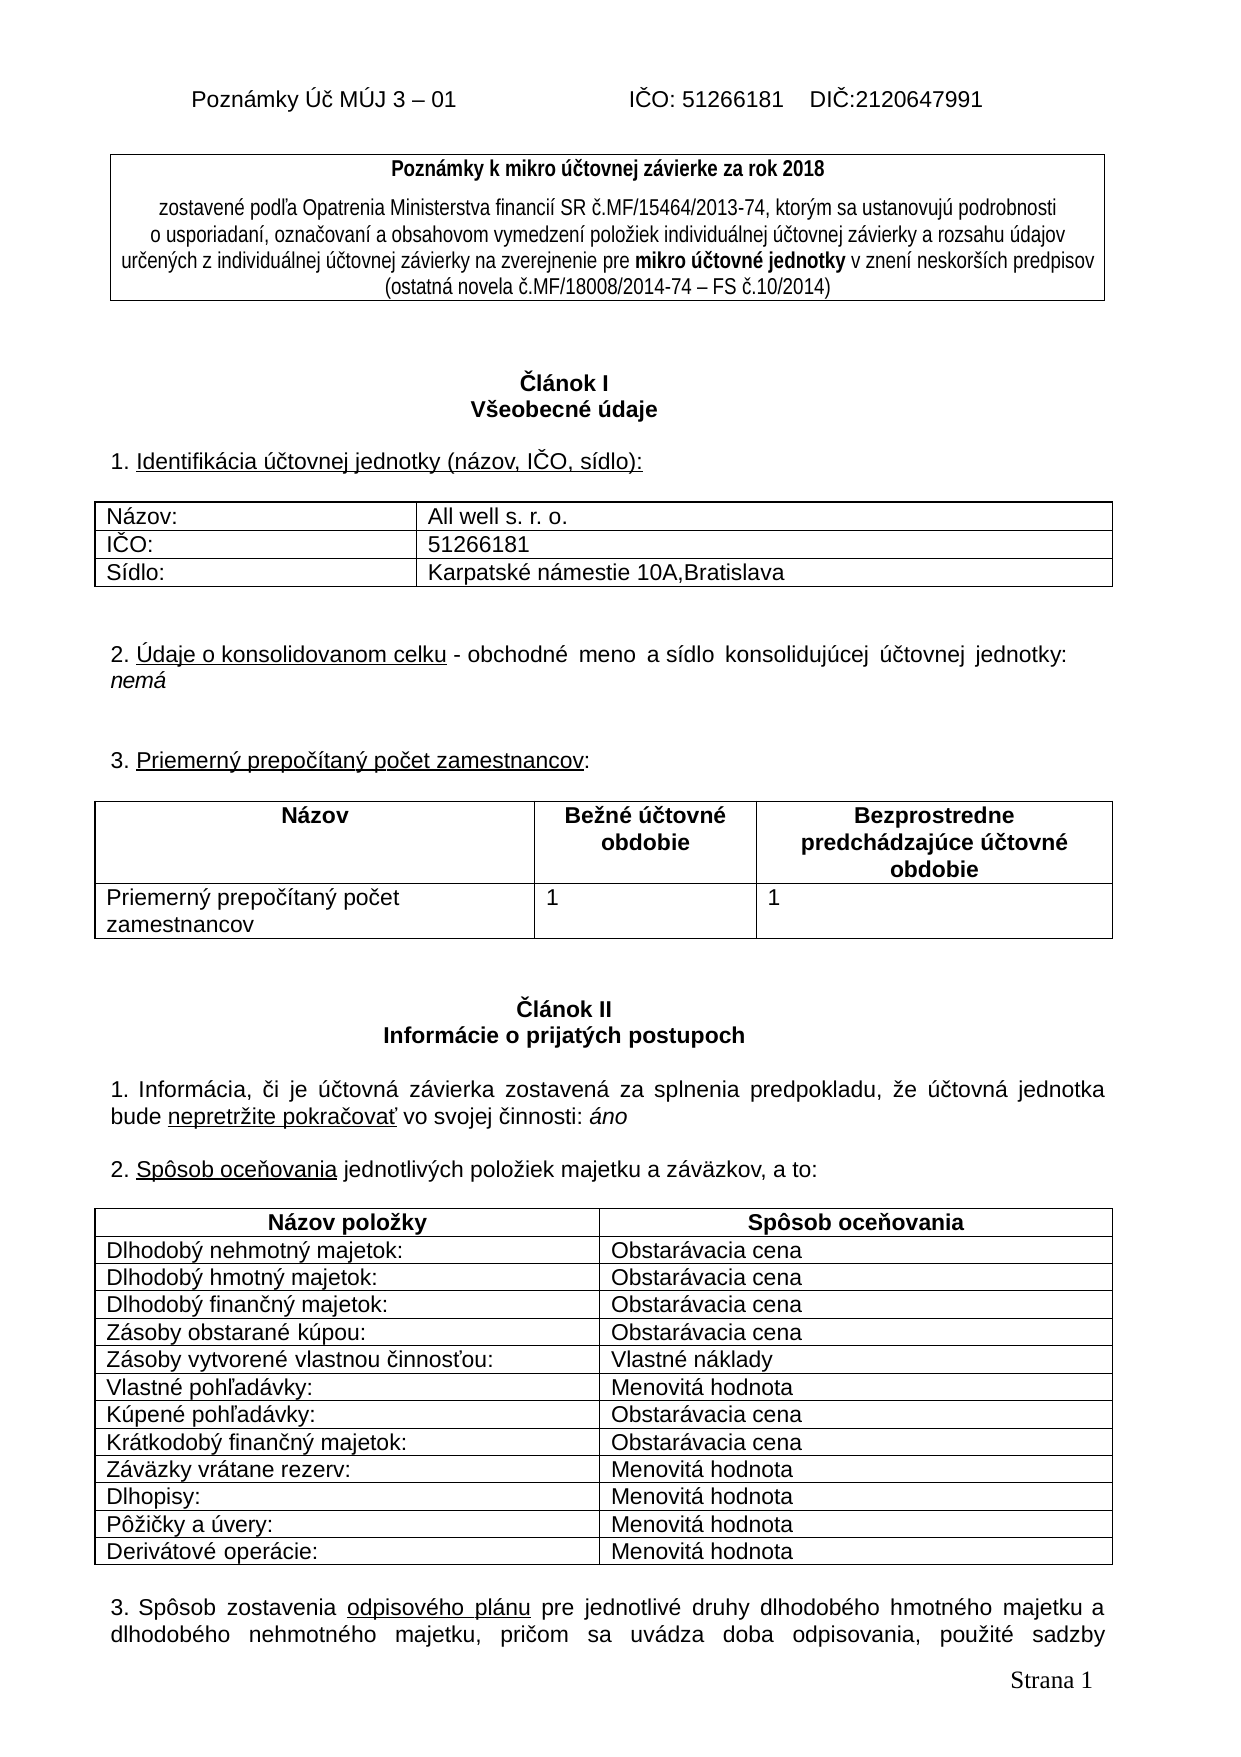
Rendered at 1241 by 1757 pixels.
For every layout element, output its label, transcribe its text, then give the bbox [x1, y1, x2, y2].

text 1. Informácia, či je účtovná závierka zostavená za splnenia predpokladu, že účtovná jednotka bude nepretržite pokračovať vo svojej činnosti: áno [110, 1076, 1105, 1129]
text Informácie o prijatých postupoch [110, 1022, 1018, 1048]
text (ostatná novela č.MF/18008/2014-74 – FS č.10/2014) [111, 272, 1104, 300]
table_cell Pôžičky a úvery: [96, 1511, 599, 1537]
table_cell Zásoby vytvorené vlastnou činnosťou: [96, 1346, 599, 1373]
table_cell Priemerný prepočítaný počet zamestnancov [96, 884, 534, 938]
table_cell Dlhodobý finančný majetok: [96, 1291, 599, 1318]
table_cell Obstarávacia cena [600, 1401, 1112, 1427]
text 2. Spôsob oceňovania jednotlivých položiek majetku a záväzkov, a to: [110, 1156, 1105, 1182]
table_cell Obstarávacia cena [600, 1291, 1112, 1318]
text 3. Spôsob zostavenia odpisového plánu pre jednotlivé druhy dlhodobého hmotného majetku a dlhodobého nehmotného majetku, pričom sa uvádza doba odpisovania, použité sadzby [110, 1594, 1105, 1647]
table_cell Dlhopisy: [96, 1483, 599, 1509]
table_cell Záväzky vrátane rezerv: [96, 1456, 599, 1482]
table_header Názov položky [96, 1209, 599, 1236]
table_header Spôsob oceňovania [600, 1209, 1112, 1236]
text zostavené podľa Opatrenia Ministerstva financií SR č.MF/15464/2013-74, ktorým sa ustanovujú podrobnosti o usporiadaní, označovaní a obsahovom vymedzení položiek individuálnej účtovnej závierky a rozsahu údajov určených z individuálnej účtovnej závierky na zverejnenie pre mikro účtovné jednotky v znení neskorších predpisov [111, 193, 1104, 272]
table_cell Karpatské námestie 10A,Bratislava [417, 559, 1112, 586]
table_header Bežné účtovné obdobie [535, 802, 756, 883]
table_cell Vlastné pohľadávky: [96, 1374, 599, 1400]
text 1. Identifikácia účtovnej jednotky (názov, IČO, sídlo): [110, 448, 1105, 474]
text Všeobecné údaje [110, 396, 1017, 422]
subtitle Článok I [110, 369, 1018, 396]
table_cell IČO: [96, 531, 416, 558]
table_cell Obstarávacia cena [600, 1264, 1112, 1290]
table_cell 1 [535, 884, 756, 938]
table_cell Krátkodobý finančný majetok: [96, 1429, 599, 1455]
table_cell 1 [757, 884, 1112, 938]
table_cell Menovitá hodnota [600, 1374, 1112, 1400]
table_cell Obstarávacia cena [600, 1319, 1112, 1345]
table_cell 51266181 [417, 531, 1112, 558]
text 2. Údaje o konsolidovanom celku - obchodné meno a sídlo konsolidujúcej účtovnej jednotky: nemá [110, 641, 1105, 694]
table_cell Menovitá hodnota [600, 1483, 1112, 1509]
text 3. Priemerný prepočítaný počet zamestnancov: [110, 746, 1105, 773]
table_cell Sídlo: [96, 559, 416, 586]
subtitle Článok II [110, 996, 1017, 1022]
table_cell Menovitá hodnota [600, 1538, 1112, 1564]
text Poznámky k mikro účtovnej závierke za rok 2018 [111, 155, 1104, 182]
table_cell Menovitá hodnota [600, 1456, 1112, 1482]
table_cell Vlastné náklady [600, 1346, 1112, 1373]
table_header Bezprostredne predchádzajúce účtovné obdobie [757, 802, 1112, 883]
table_cell Derivátové operácie: [96, 1538, 599, 1564]
table_header Názov: [96, 503, 416, 529]
table_header Názov [96, 802, 534, 883]
table_cell Menovitá hodnota [600, 1511, 1112, 1537]
table_cell Dlhodobý nehmotný majetok: [96, 1237, 599, 1263]
table_cell Dlhodobý hmotný majetok: [96, 1264, 599, 1290]
table_cell Obstarávacia cena [600, 1237, 1112, 1263]
table_cell Kúpené pohľadávky: [96, 1401, 599, 1427]
table_cell Obstarávacia cena [600, 1429, 1112, 1455]
table_cell Zásoby obstarané kúpou: [96, 1319, 599, 1345]
table_header All well s. r. o. [417, 503, 1112, 529]
